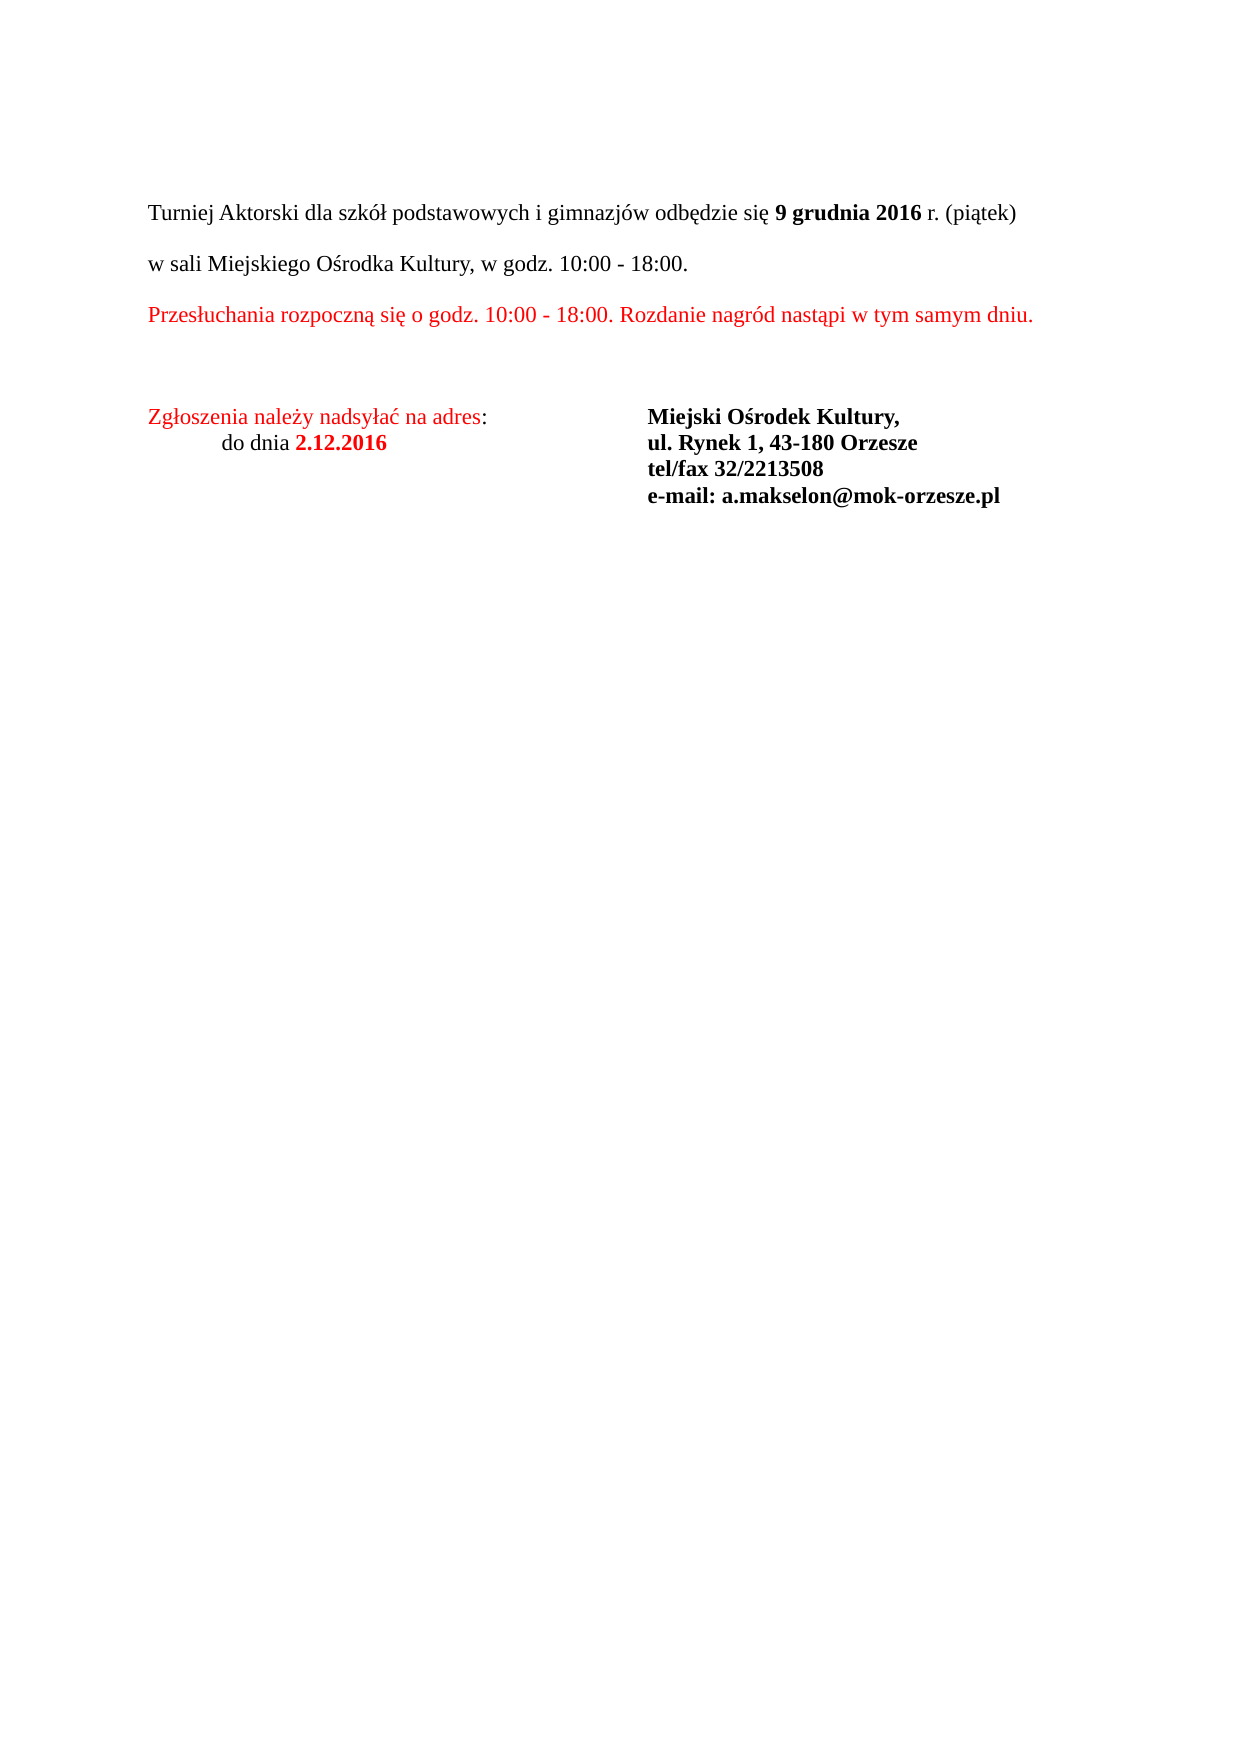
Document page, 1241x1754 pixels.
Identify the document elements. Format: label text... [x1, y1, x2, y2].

text e-mail: a.makselon@mok-orzesze.pl [148, 482, 1093, 508]
text do dnia 2.12.2016 ul. Rynek 1, 43-180 Orzesze [148, 429, 1093, 456]
text Zgłoszenia należy nadsyłać na adres: Miejski Ośrodek Kultury, [148, 403, 1093, 429]
text Turniej Aktorski dla szkół podstawowych i gimnazjów odbędzie się 9 grudnia 2016 r. (piątek) [148, 199, 1093, 225]
text w sali Miejskiego Ośrodka Kultury, w godz. 10:00 - 18:00. [148, 250, 1093, 276]
text Przesłuchania rozpoczną się o godz. 10:00 - 18:00. Rozdanie nagród nastąpi w tym samym dniu. [148, 301, 1093, 327]
text tel/fax 32/2213508 [148, 456, 1093, 482]
